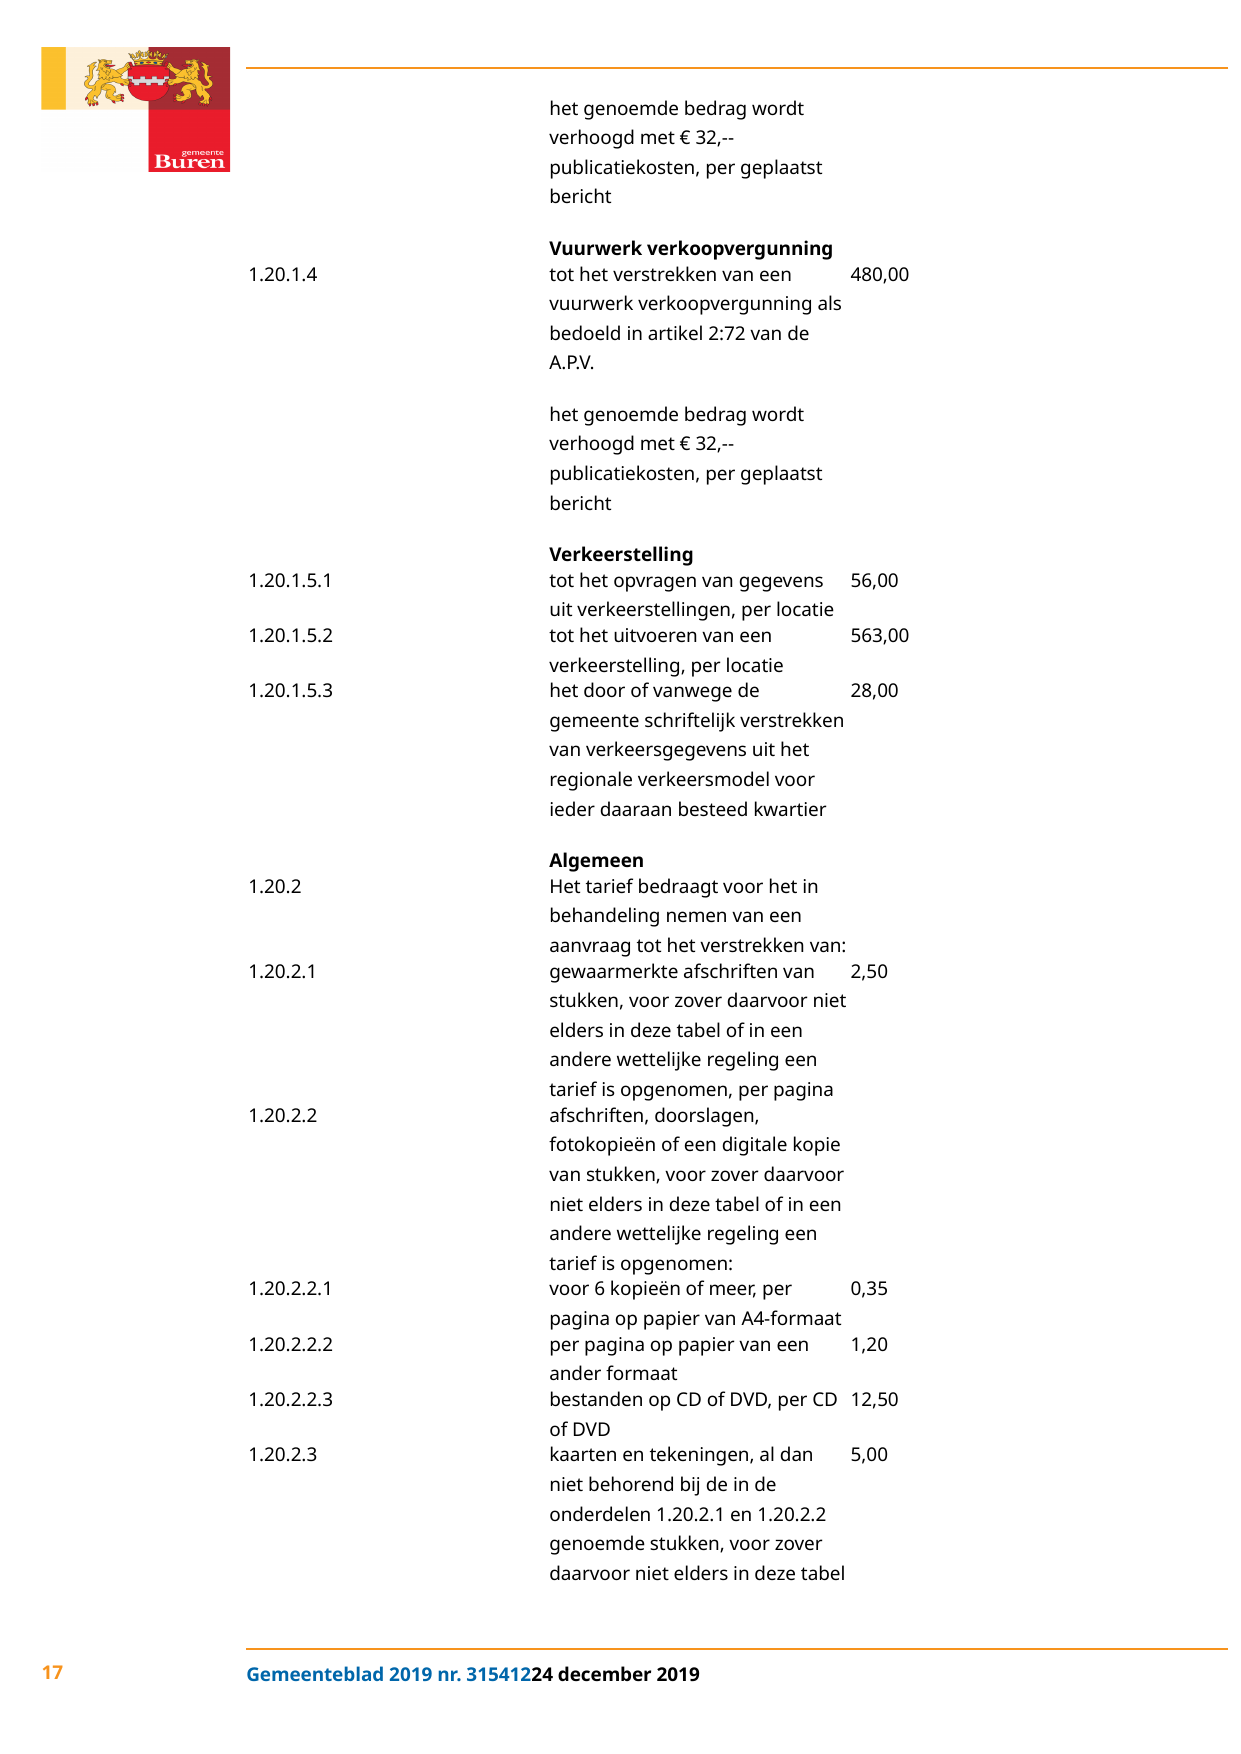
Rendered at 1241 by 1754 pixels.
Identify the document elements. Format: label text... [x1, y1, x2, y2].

table_cell 1.20.1.5.2 [248, 622, 549, 677]
table_cell het genoemde bedrag wordt verhoogd met € 32,-- publicatiekosten, per geplaatst bericht [549, 95, 850, 209]
table_cell 1.20.2.2 [248, 1102, 549, 1276]
table_cell per pagina op papier van een ander formaat [549, 1331, 850, 1386]
table_cell 1.20.2.1 [248, 958, 549, 1102]
table_cell Algemeen [549, 847, 850, 873]
table_cell tot het verstrekken van een vuurwerk verkoopvergunning als bedoeld in artikel 2:72 van de A.P.V. [549, 261, 850, 375]
table_cell 1.20.2.2.2 [248, 1331, 549, 1386]
table_cell [850, 847, 1152, 873]
table_cell 1.20.2.2.1 [248, 1276, 549, 1331]
table_cell [850, 822, 1152, 847]
table_cell 1.20.1.5.1 [248, 567, 549, 622]
table_cell 0,35 [850, 1276, 1152, 1331]
table_cell [850, 1102, 1152, 1276]
table_cell [549, 209, 850, 235]
table_cell gewaarmerkte afschriften van stukken, voor zover daarvoor niet elders in deze tabel of in een andere wettelijke regeling een tarief is opgenomen, per pagina [549, 958, 850, 1102]
table_cell voor 6 kopieën of meer, per pagina op papier van A4-formaat [549, 1276, 850, 1331]
table_cell kaarten en tekeningen, al dan niet behorend bij de in de onderdelen 1.20.2.1 en 1.20.2.2 genoemde stukken, voor zover daarvoor niet elders in deze tabel [549, 1442, 850, 1586]
table_cell het genoemde bedrag wordt verhoogd met € 32,-- publicatiekosten, per geplaatst bericht [549, 401, 850, 515]
table_cell 480,00 [850, 261, 1152, 375]
table_cell 12,50 [850, 1386, 1152, 1442]
table_cell [248, 375, 549, 401]
table_cell [850, 235, 1152, 261]
table_cell [549, 515, 850, 541]
table_cell [850, 375, 1152, 401]
table_cell [549, 822, 850, 847]
table_cell [248, 515, 549, 541]
table_cell [850, 95, 1152, 209]
table_cell afschriften, doorslagen, fotokopieën of een digitale kopie van stukken, voor zover daarvoor niet elders in deze tabel of in een andere wettelijke regeling een tarief is opgenomen: [549, 1102, 850, 1276]
table_cell Vuurwerk verkoopvergunning [549, 235, 850, 261]
table_cell Verkeerstelling [549, 541, 850, 567]
table_cell tot het uitvoeren van een verkeerstelling, per locatie [549, 622, 850, 677]
table_cell 1.20.1.5.3 [248, 678, 549, 822]
table_cell [850, 515, 1152, 541]
table_cell 5,00 [850, 1442, 1152, 1586]
table_cell 28,00 [850, 678, 1152, 822]
table_cell [248, 401, 549, 515]
table_cell [248, 847, 549, 873]
table_cell [850, 873, 1152, 958]
table_cell [549, 375, 850, 401]
picture [41, 47, 231, 172]
table_cell 1.20.2.2.3 [248, 1386, 549, 1442]
table_cell 56,00 [850, 567, 1152, 622]
table_cell 1.20.1.4 [248, 261, 549, 375]
table_cell [248, 822, 549, 847]
table_cell 2,50 [850, 958, 1152, 1102]
table_cell het door of vanwege de gemeente schriftelijk verstrekken van verkeersgegevens uit het regionale verkeersmodel voor ieder daaraan besteed kwartier [549, 678, 850, 822]
table_cell [248, 95, 549, 209]
table_cell 563,00 [850, 622, 1152, 677]
table_cell 1.20.2 [248, 873, 549, 958]
table_cell [248, 235, 549, 261]
table_cell [850, 209, 1152, 235]
table_cell bestanden op CD of DVD, per CD of DVD [549, 1386, 850, 1442]
table_cell [248, 541, 549, 567]
table_cell [248, 209, 549, 235]
table_cell 1,20 [850, 1331, 1152, 1386]
table_cell Het tarief bedraagt voor het in behandeling nemen van een aanvraag tot het verstrekken van: [549, 873, 850, 958]
table_cell [850, 541, 1152, 567]
table_cell 1.20.2.3 [248, 1442, 549, 1586]
table_cell [850, 401, 1152, 515]
table_cell tot het opvragen van gegevens uit verkeerstellingen, per locatie [549, 567, 850, 622]
